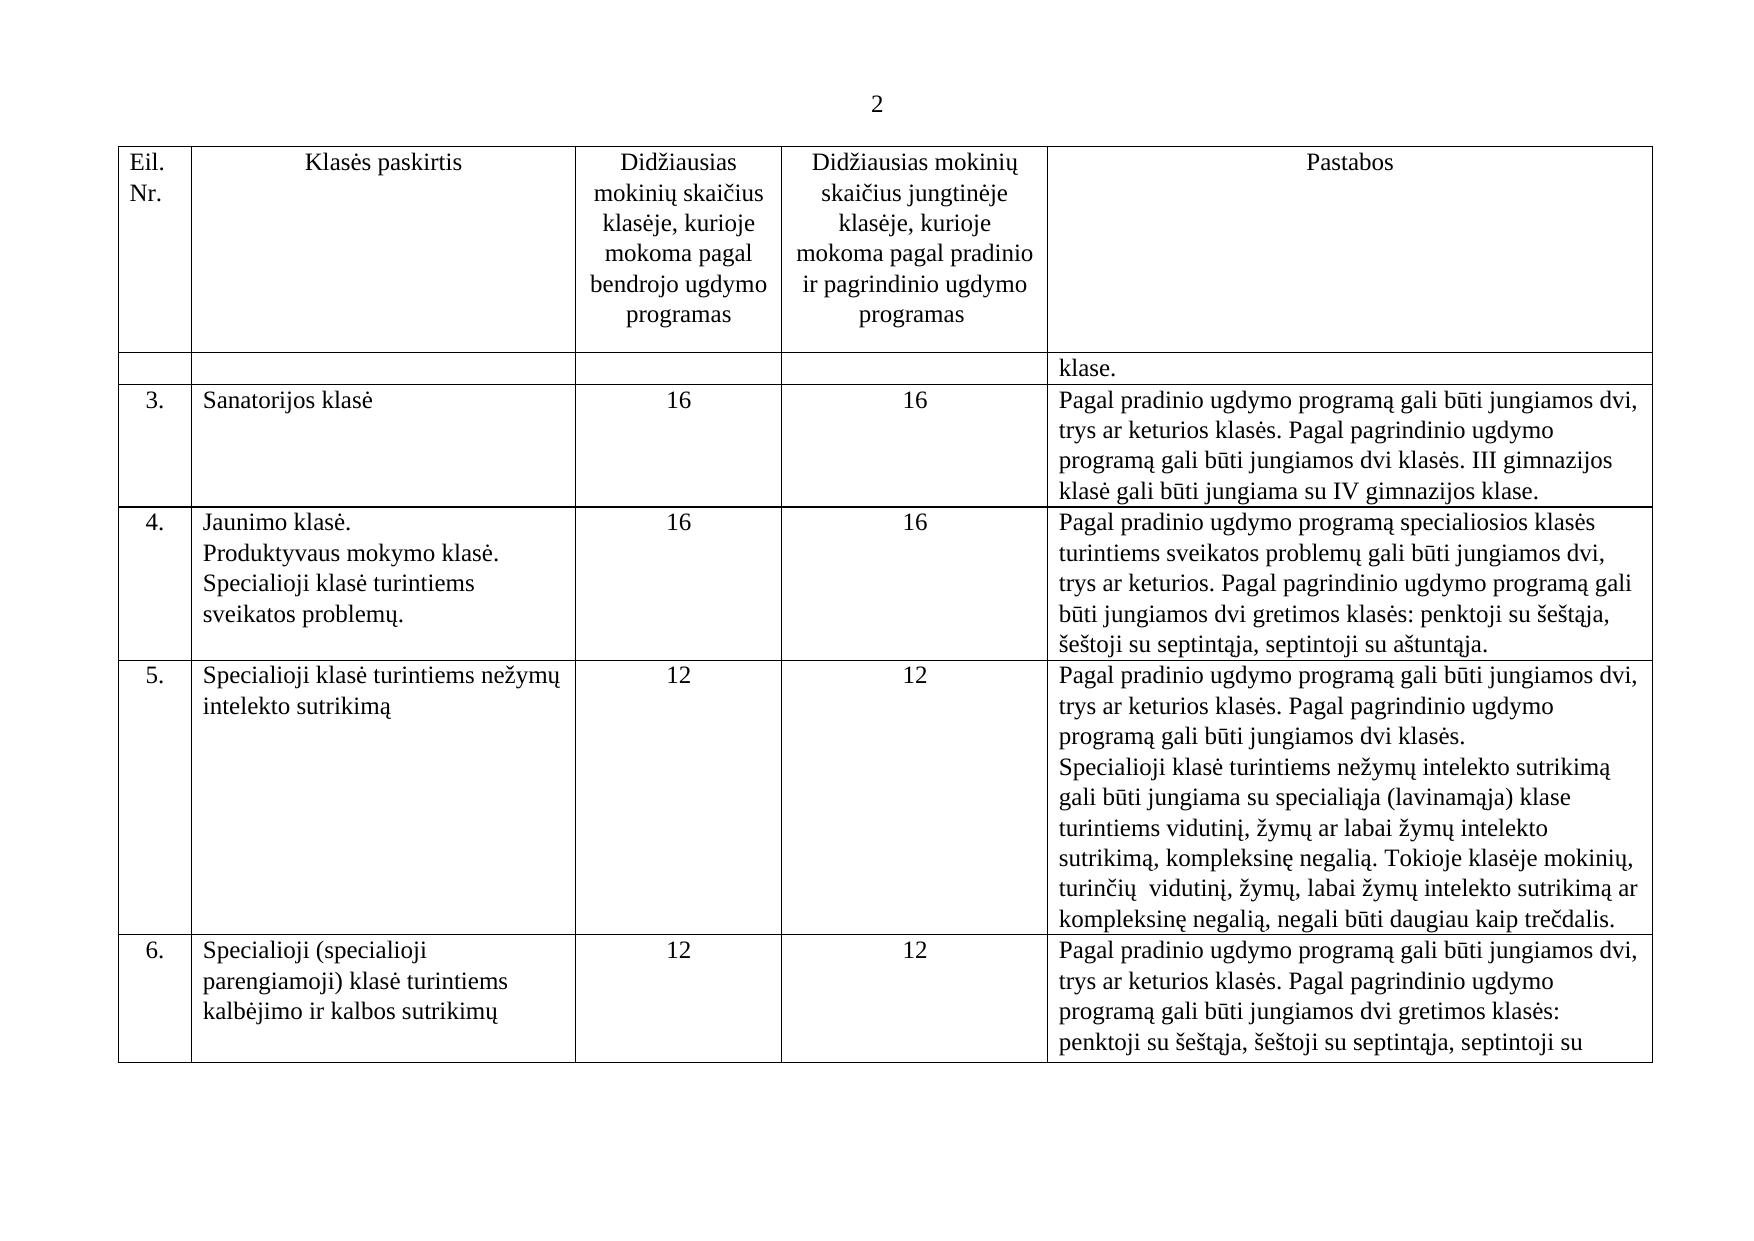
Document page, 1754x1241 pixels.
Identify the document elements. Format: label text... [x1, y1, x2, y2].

table_cell 12 [782, 935, 1047, 1062]
table_cell Pagal pradinio ugdymo programą gali būti jungiamos dvi, trys ar keturios klasės. Pagal pagrindinio ugdymo programą gali būti jungiamos dvi klasės. Specialioji klasė turintiems nežymų intelekto sutrikimą gali būti jungiama su specialiąja (lavinamąja) klase turintiems vidutinį, žymų ar labai žymų intelekto sutrikimą, kompleksinę negalią. Tokioje klasėje mokinių, turinčių vidutinį, žymų, labai žymų intelekto sutrikimą ar kompleksinę negalią, negali būti daugiau kaip trečdalis. [1048, 661, 1652, 934]
table_cell 16 [782, 508, 1047, 659]
table_cell 12 [576, 935, 781, 1062]
table_cell [119, 353, 191, 384]
table_cell Sanatorijos klasė [192, 385, 575, 506]
table_header Klasės paskirtis [192, 147, 575, 352]
table_cell 3. [119, 385, 191, 506]
table_cell 5. [119, 661, 191, 934]
table_cell [192, 353, 575, 384]
table_header Pastabos [1048, 147, 1652, 352]
table_cell 16 [576, 385, 781, 506]
table_cell 16 [576, 508, 781, 659]
table_cell 12 [576, 661, 781, 934]
table_cell 6. [119, 935, 191, 1062]
table_cell Specialioji (specialioji parengiamoji) klasė turintiems kalbėjimo ir kalbos sutrikimų [192, 935, 575, 1062]
table_cell [782, 353, 1047, 384]
table_cell klase. [1048, 353, 1652, 384]
table_cell Pagal pradinio ugdymo programą specialiosios klasės turintiems sveikatos problemų gali būti jungiamos dvi, trys ar keturios. Pagal pagrindinio ugdymo programą gali būti jungiamos dvi gretimos klasės: penktoji su šeštąja, šeštoji su septintąja, septintoji su aštuntąja. [1048, 508, 1652, 659]
table_cell 12 [782, 661, 1047, 934]
table_cell Jaunimo klasė. Produktyvaus mokymo klasė. Specialioji klasė turintiems sveikatos problemų. [192, 508, 575, 659]
table_cell 4. [119, 508, 191, 659]
table_cell 16 [782, 385, 1047, 506]
table_header Didžiausias mokinių skaičius jungtinėje klasėje, kurioje mokoma pagal pradinio ir pagrindinio ugdymo programas [782, 147, 1047, 352]
table_header Eil. Nr. [119, 147, 191, 352]
table_cell [576, 353, 781, 384]
table_cell Pagal pradinio ugdymo programą gali būti jungiamos dvi, trys ar keturios klasės. Pagal pagrindinio ugdymo programą gali būti jungiamos dvi gretimos klasės: penktoji su šeštąja, šeštoji su septintąja, septintoji su [1048, 935, 1652, 1062]
table_cell Pagal pradinio ugdymo programą gali būti jungiamos dvi, trys ar keturios klasės. Pagal pagrindinio ugdymo programą gali būti jungiamos dvi klasės. III gimnazijos klasė gali būti jungiama su IV gimnazijos klase. [1048, 385, 1652, 506]
table_cell Specialioji klasė turintiems nežymų intelekto sutrikimą [192, 661, 575, 934]
table_header Didžiausias mokinių skaičius klasėje, kurioje mokoma pagal bendrojo ugdymo programas [576, 147, 781, 352]
